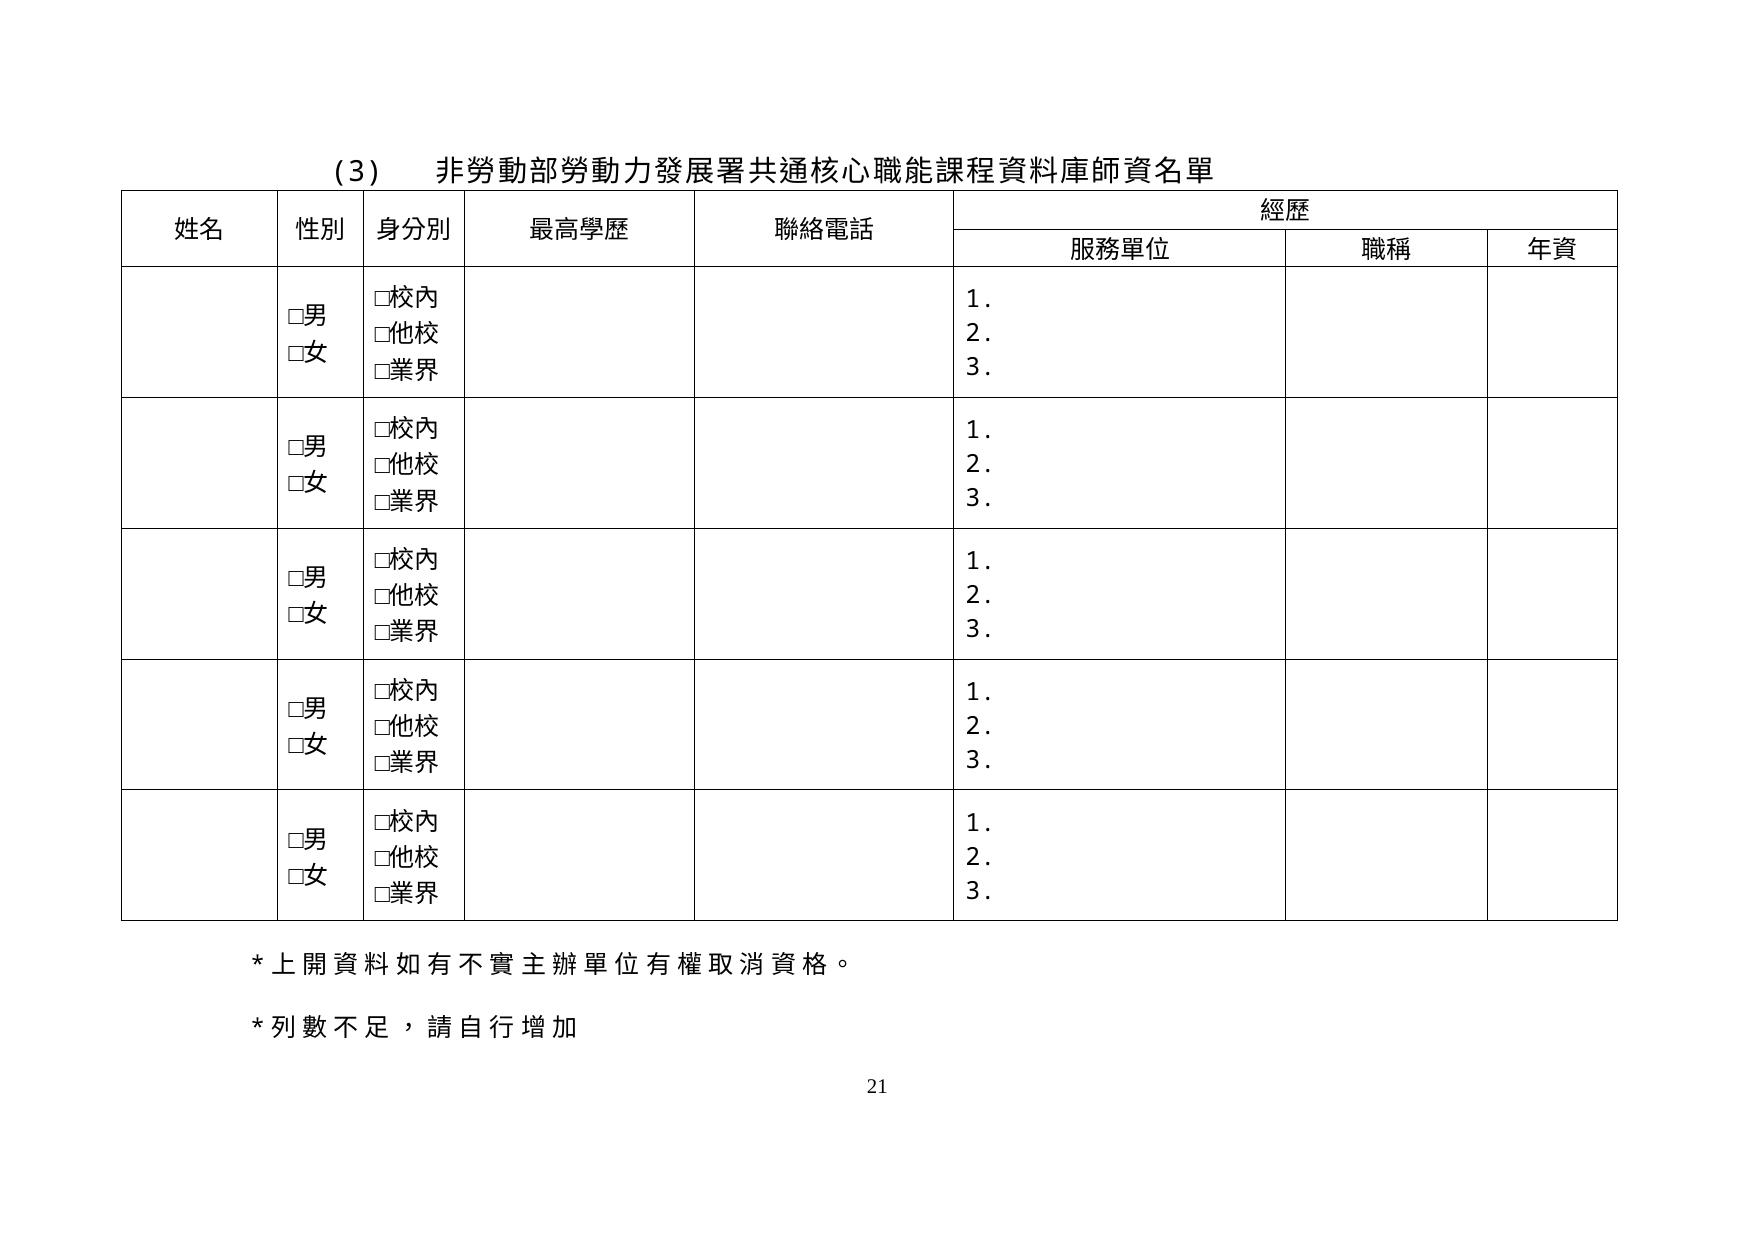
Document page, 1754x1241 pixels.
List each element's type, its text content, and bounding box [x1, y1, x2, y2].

subtitle *列數不足，請自行增加 [247, 984, 1632, 1046]
table_cell [1286, 529, 1487, 658]
table_cell [1488, 267, 1617, 397]
table_cell [1286, 790, 1487, 920]
table_cell 年資 [1488, 230, 1617, 266]
list 非勞動部勞動力發展署共通核心職能課程資料庫師資名單 [328, 127, 1632, 190]
table_cell 服務單位 [954, 230, 1285, 266]
table_cell 1. 2. 3. [954, 529, 1285, 658]
table_cell [1488, 660, 1617, 789]
table_cell □男 □女 [278, 398, 363, 528]
table_header 姓名 [122, 191, 277, 266]
table_cell [695, 529, 953, 658]
table_cell [465, 267, 694, 397]
table_cell □校內 □他校 □業界 [364, 267, 464, 397]
table_cell [1286, 660, 1487, 789]
table_header 最高學歷 [465, 191, 694, 266]
table_cell □男 □女 [278, 267, 363, 397]
table_cell [465, 398, 694, 528]
table_cell [122, 267, 277, 397]
table_cell □校內 □他校 □業界 [364, 790, 464, 920]
table_cell [695, 398, 953, 528]
table_cell [1488, 790, 1617, 920]
table_cell [122, 790, 277, 920]
table_cell [695, 267, 953, 397]
table_cell [1286, 398, 1487, 528]
table_cell [695, 790, 953, 920]
table_cell 1. 2. 3. [954, 790, 1285, 920]
table_cell □校內 □他校 □業界 [364, 660, 464, 789]
table_cell □校內 □他校 □業界 [364, 398, 464, 528]
table_cell □校內 □他校 □業界 [364, 529, 464, 658]
table_header 經歷 [954, 191, 1617, 229]
table_cell □男 □女 [278, 529, 363, 658]
table_header 性別 [278, 191, 363, 266]
table_cell □男 □女 [278, 790, 363, 920]
table_cell 職稱 [1286, 230, 1487, 266]
table_cell 1. 2. 3. [954, 398, 1285, 528]
table_cell [1488, 398, 1617, 528]
table_cell □男 □女 [278, 660, 363, 789]
table_cell [465, 790, 694, 920]
subtitle *上開資料如有不實主辦單位有權取消資格。 [247, 921, 1632, 984]
table_cell 1. 2. 3. [954, 267, 1285, 397]
table_cell [465, 660, 694, 789]
table_cell 1. 2. 3. [954, 660, 1285, 789]
table_cell [465, 529, 694, 658]
table_cell [695, 660, 953, 789]
table_cell [122, 398, 277, 528]
table_cell [1286, 267, 1487, 397]
table_cell [1488, 529, 1617, 658]
table_header 身分別 [364, 191, 464, 266]
table_header 聯絡電話 [695, 191, 953, 266]
table_cell [122, 529, 277, 658]
table_cell [122, 660, 277, 789]
